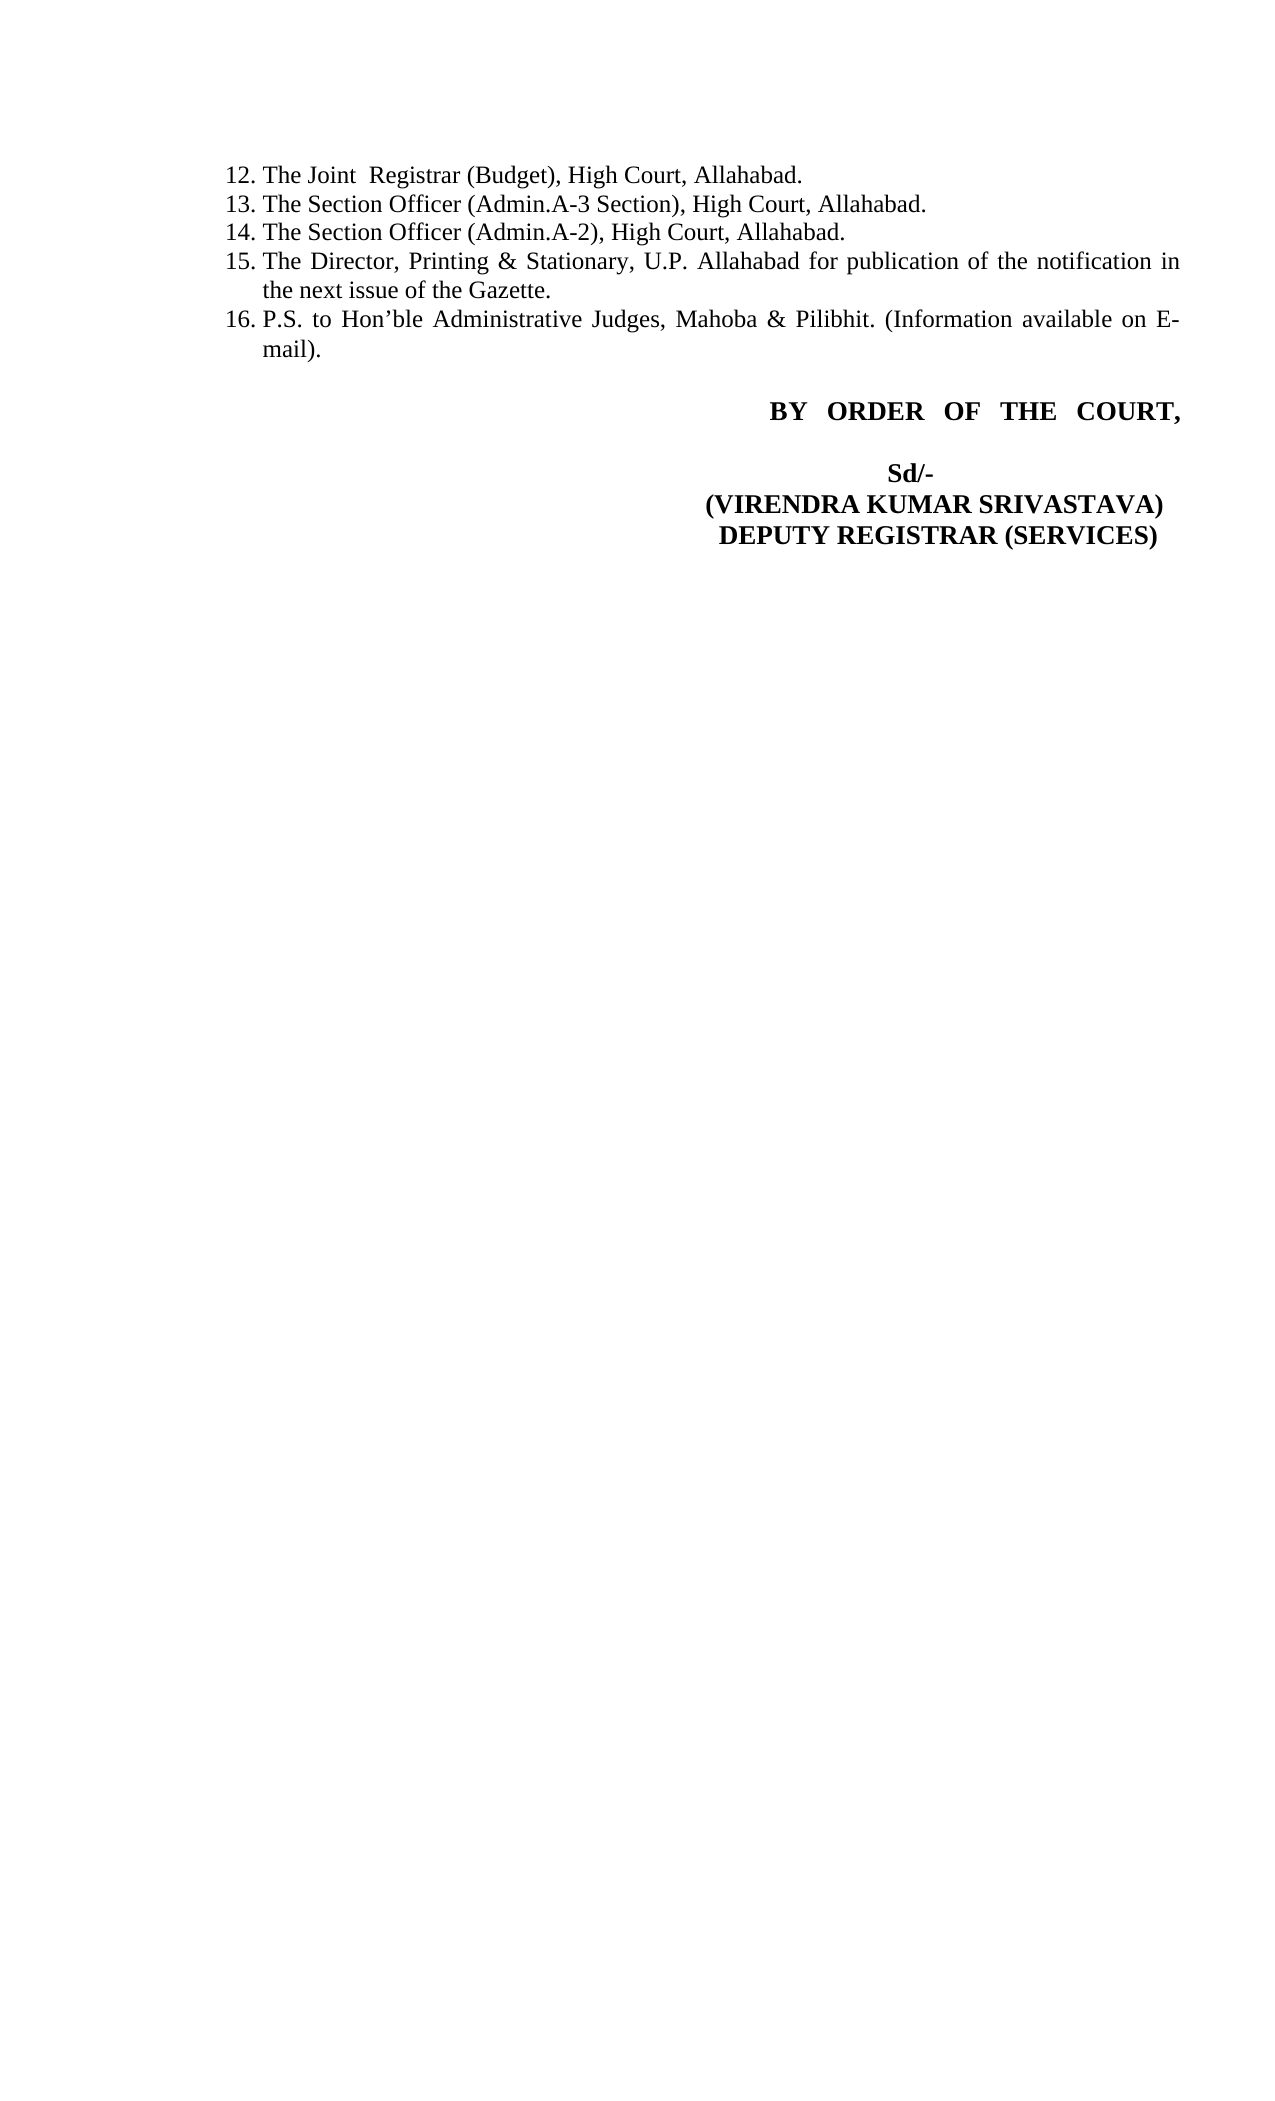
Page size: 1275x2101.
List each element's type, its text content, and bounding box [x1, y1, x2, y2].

list The Section Officer (Admin.A-3 Section), High Court, Allahabad. [225, 189, 1181, 217]
list BY ORDER OF THE COURT, [712, 395, 1181, 457]
text DEPUTY REGISTRAR (SERVICES) [187, 519, 1181, 551]
list The Joint Registrar (Budget), High Court, Allahabad. [225, 160, 1181, 189]
text (VIRENDRA KUMAR SRIVASTAVA) [187, 488, 1181, 519]
list The Director, Printing & Stationary, U.P. Allahabad for publication of the notification in the next issue of the Gazette. [225, 246, 1181, 304]
text Sd/- [187, 457, 1183, 488]
list P.S. to Hon’ble Administrative Judges, Mahoba & Pilibhit. (Information available on E-mail). [225, 304, 1181, 364]
list The Section Officer (Admin.A-2), High Court, Allahabad. [225, 217, 1181, 246]
